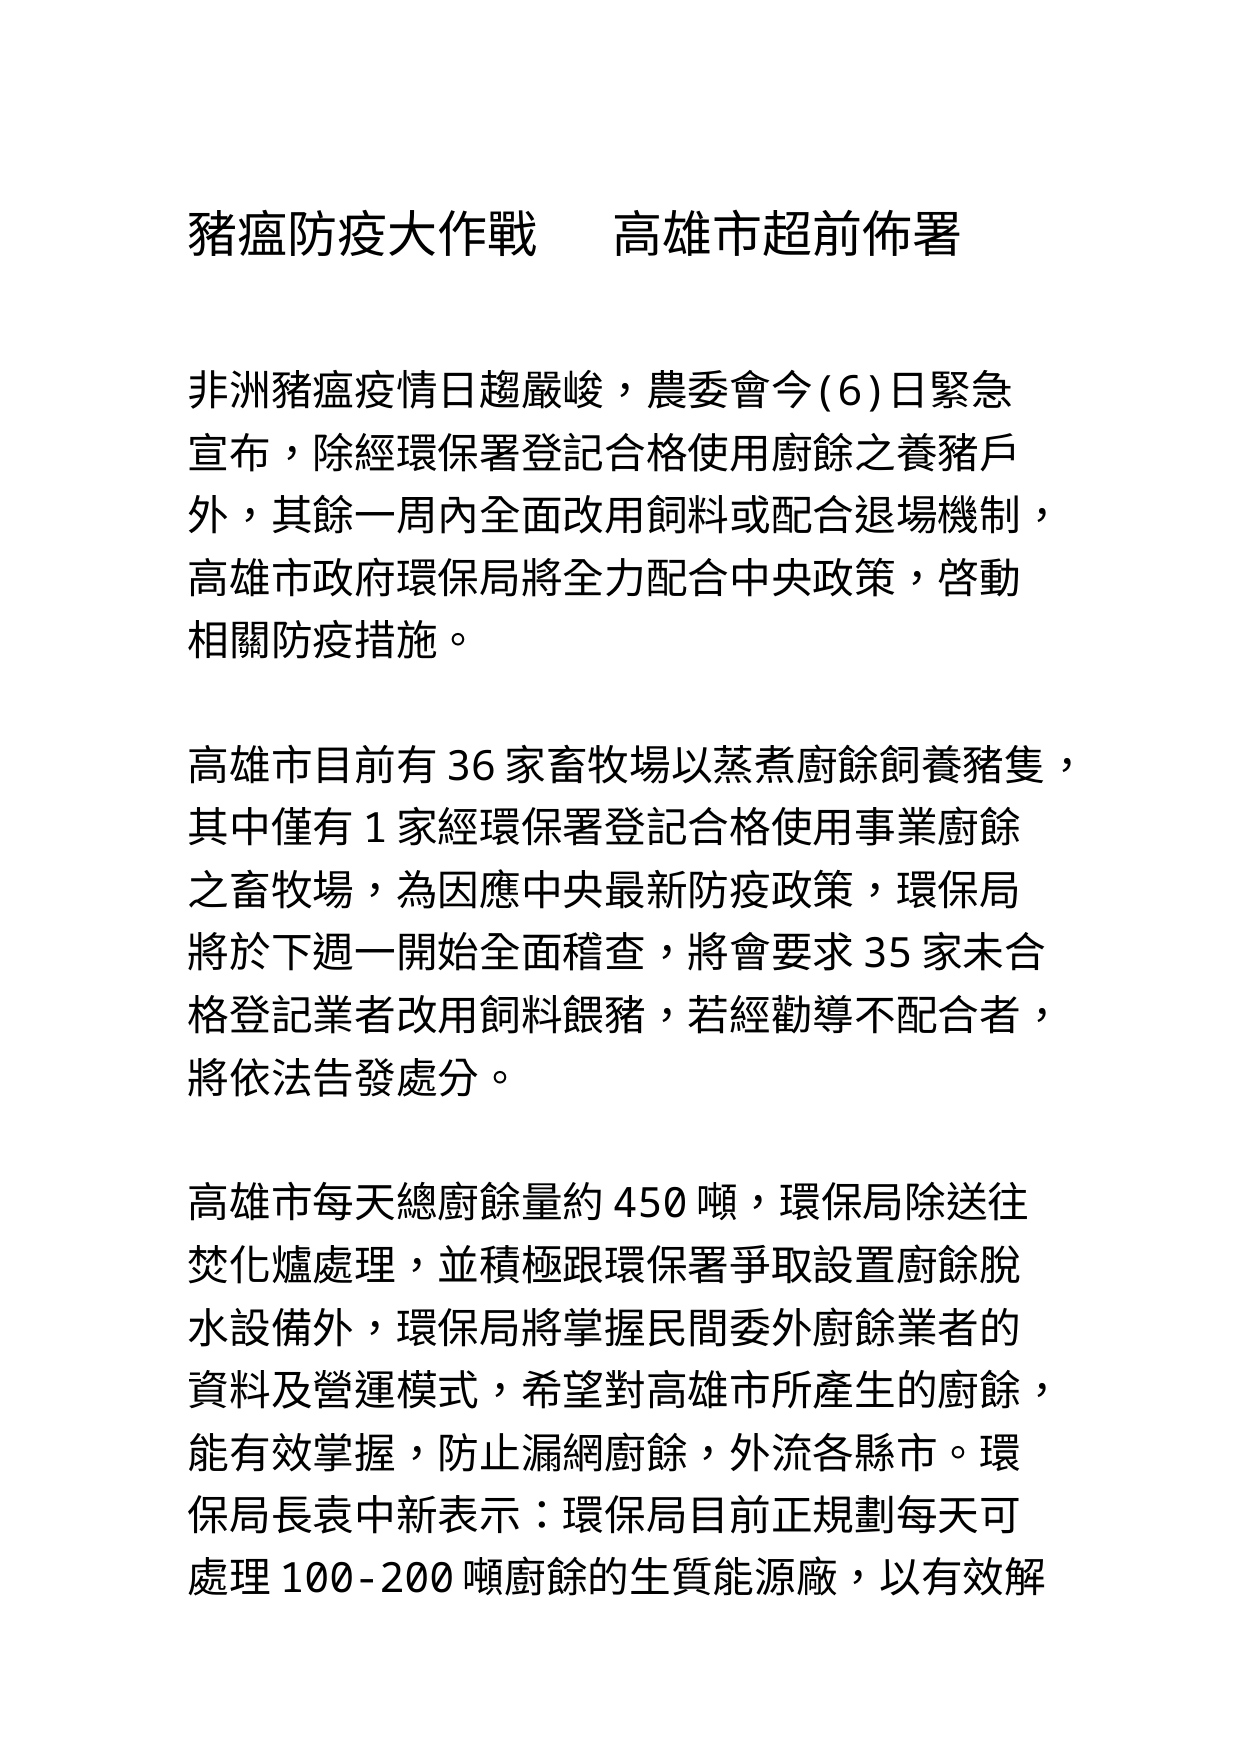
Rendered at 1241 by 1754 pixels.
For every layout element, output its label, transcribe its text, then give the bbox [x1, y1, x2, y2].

text 高雄市目前有36家畜牧場以蒸煮廚餘飼養豬隻，其中僅有1家經環保署登記合格使用事業廚餘之畜牧場，為因應中央最新防疫政策，環保局將於下週一開始全面稽查，將會要求35家未合格登記業者改用飼料餵豬，若經勸導不配合者，將依法告發處分。 [187, 721, 1053, 1096]
text 豬瘟防疫大作戰 高雄市超前佈署 [187, 158, 1053, 283]
text 非洲豬瘟疫情日趨嚴峻，農委會今(6)日緊急宣布，除經環保署登記合格使用廚餘之養豬戶外，其餘一周內全面改用飼料或配合退場機制，高雄市政府環保局將全力配合中央政策，啓動相關防疫措施。 [187, 346, 1053, 658]
text 高雄市每天總廚餘量約450噸，環保局除送往焚化爐處理，並積極跟環保署爭取設置廚餘脫水設備外，環保局將掌握民間委外廚餘業者的資料及營運模式，希望對高雄市所產生的廚餘，能有效掌握，防止漏網廚餘，外流各縣市。環保局長袁中新表示：環保局目前正規劃每天可處理100-200噸廚餘的生質能源廠，以有效解決高雄市未來長遠的廚餘問題。 [187, 1158, 1053, 1596]
